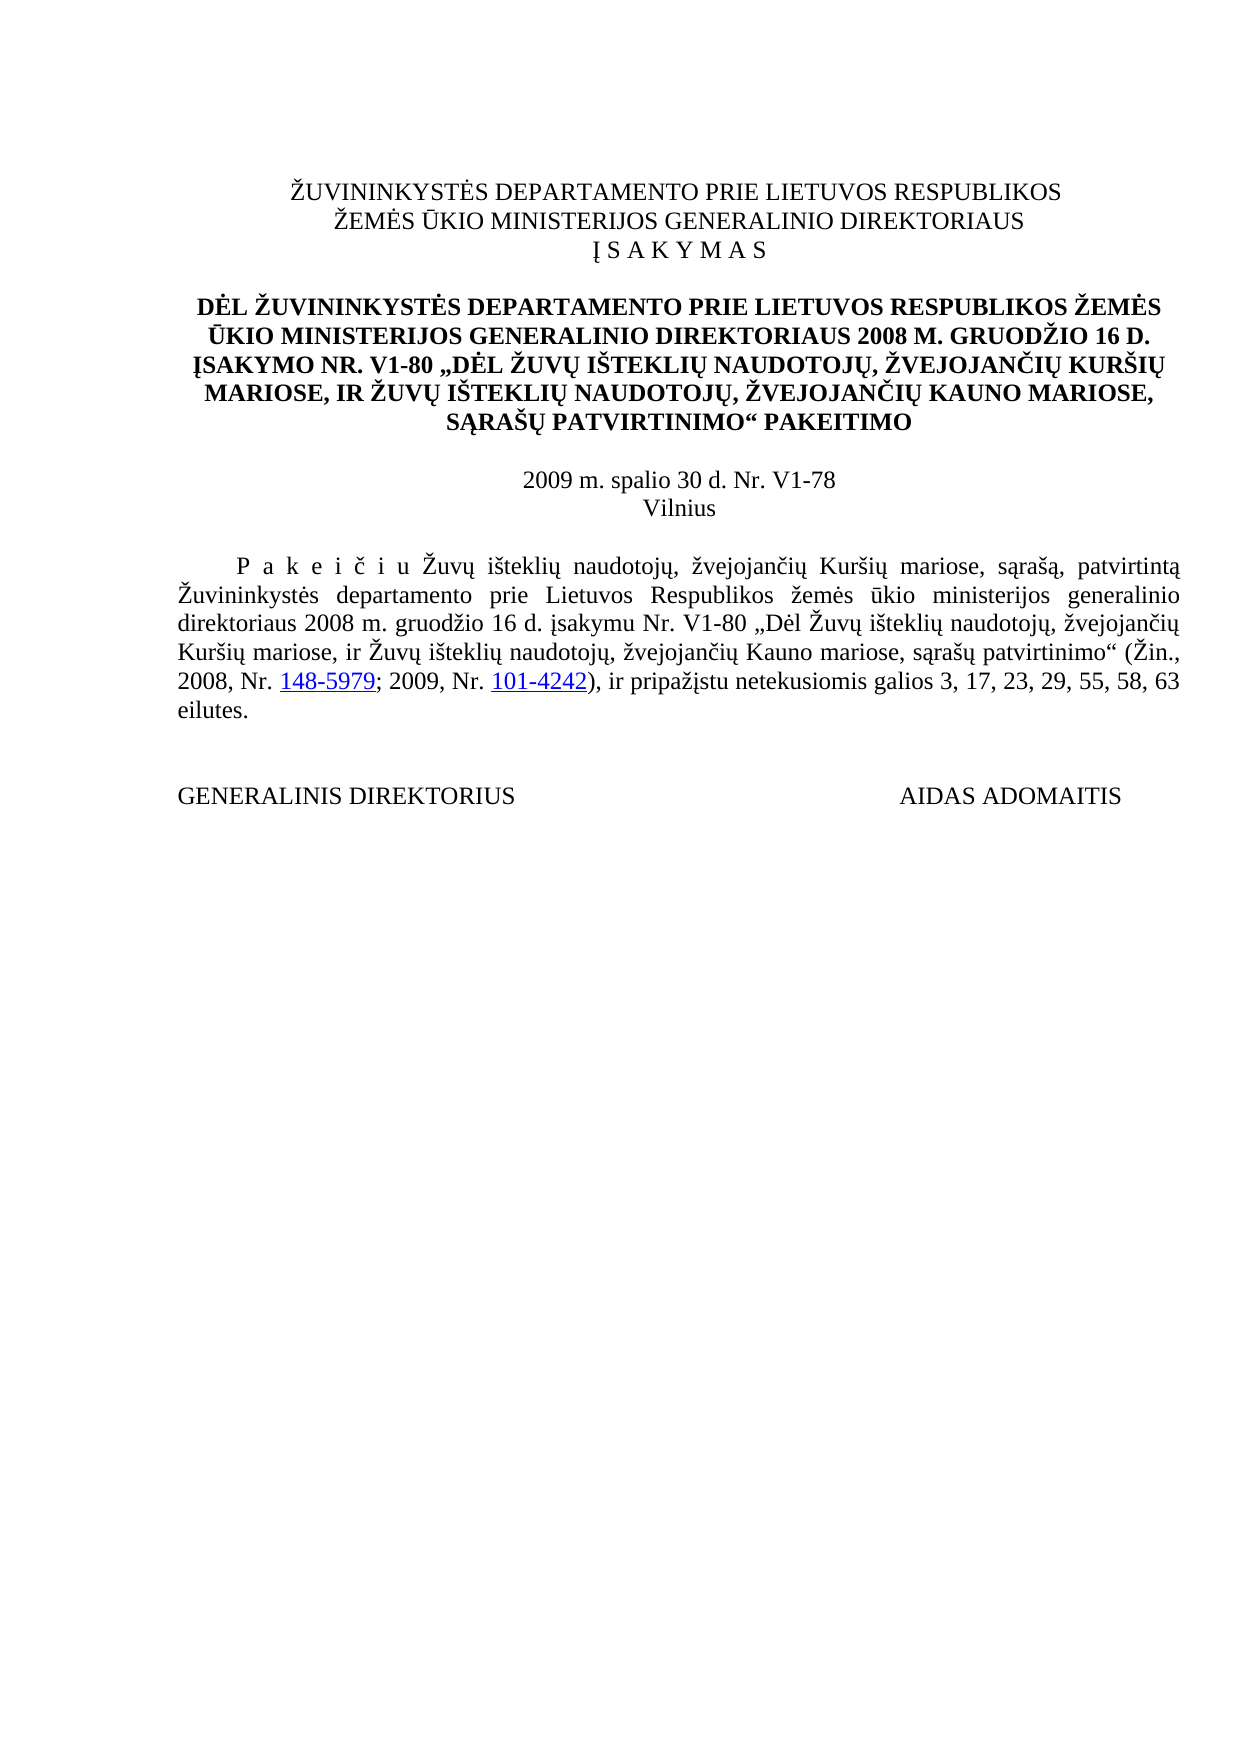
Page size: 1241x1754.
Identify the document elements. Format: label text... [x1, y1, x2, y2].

text 2009 m. spalio 30 d. Nr. V1-78 [177, 465, 1181, 493]
text ŽEMĖS ŪKIO MINISTERIJOS GENERALINIO DIREKTORIAUS [177, 206, 1181, 235]
text Į S A K Y M A S [177, 235, 1181, 263]
text DĖL ŽUVININKYSTĖS DEPARTAMENTO PRIE LIETUVOS RESPUBLIKOS ŽEMĖS ŪKIO MINISTERIJOS GENERALINIO DIREKTORIAUS 2008 M. GRUODŽIO 16 D. ĮSAKYMO Nr. V1-80 „DĖL ŽUVŲ IŠTEKLIŲ NAUDOTOJŲ, ŽVEJOJANČIŲ KURŠIŲ MARIOSE, IR ŽUVŲ IŠTEKLIŲ NAUDOTOJŲ, ŽVEJOJANČIŲ KAUNO MARIOSE, SĄRAŠŲ PATVIRTINIMO“ PAKEITIMO [177, 292, 1181, 436]
text Vilnius [177, 493, 1181, 522]
text P a k e i č i u Žuvų išteklių naudotojų, žvejojančių Kuršių mariose, sąrašą, patvirtintą Žuvininkystės departamento prie Lietuvos Respublikos žemės ūkio ministerijos generalinio direktoriaus 2008 m. gruodžio 16 d. įsakymu Nr. V1-80 „Dėl Žuvų išteklių naudotojų, žvejojančių Kuršių mariose, ir Žuvų išteklių naudotojų, žvejojančių Kauno mariose, sąrašų patvirtinimo“ (Žin., 2008, Nr. 148-5979; 2009, Nr. 101-4242), ir pripažįstu netekusiomis galios 3, 17, 23, 29, 55, 58, 63 eilutes. [177, 551, 1181, 723]
text ŽUVININKYSTĖS DEPARTAMENTO PRIE LIETUVOS RESPUBLIKOS [177, 177, 1181, 206]
text Generalinis direktorius Aidas Adomaitis [177, 781, 1181, 810]
